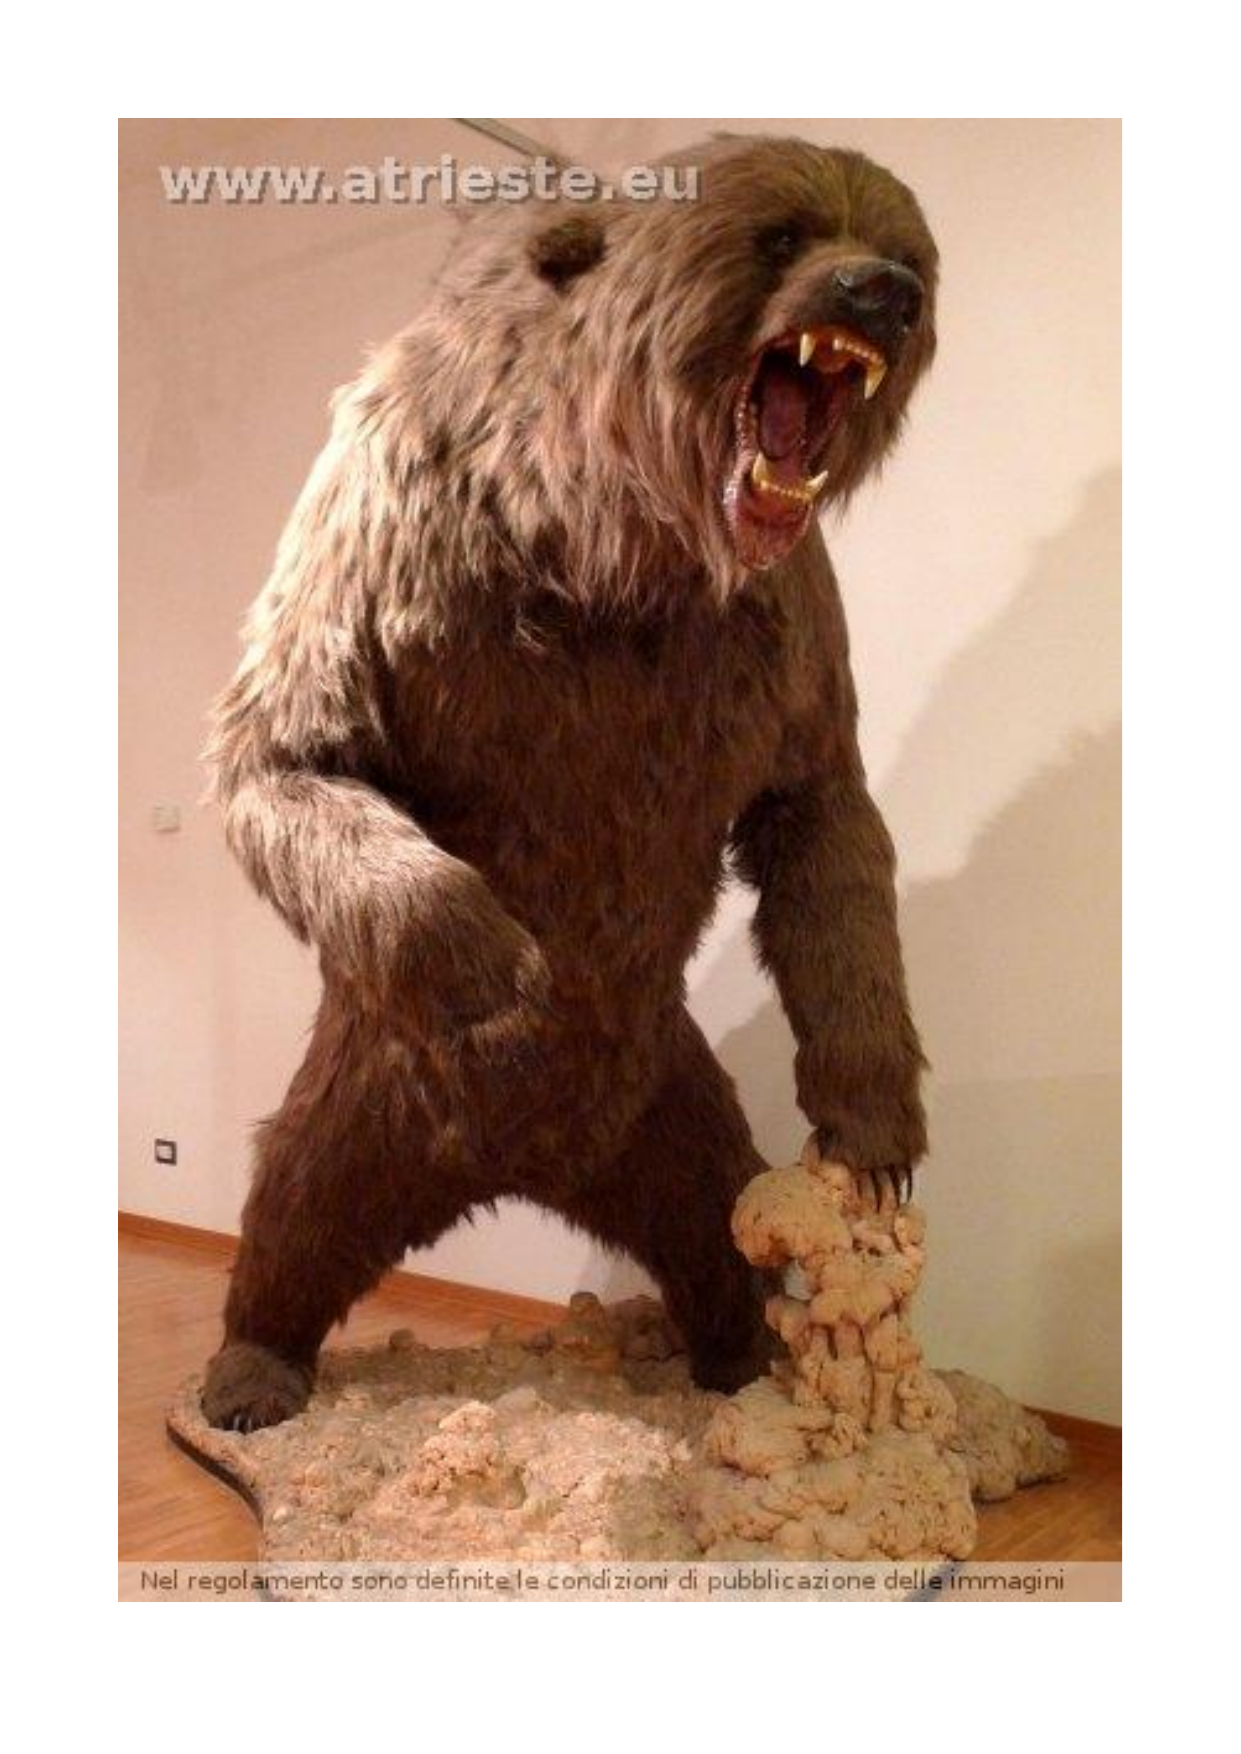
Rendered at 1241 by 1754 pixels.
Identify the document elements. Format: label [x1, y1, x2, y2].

picture [118, 118, 1123, 1602]
